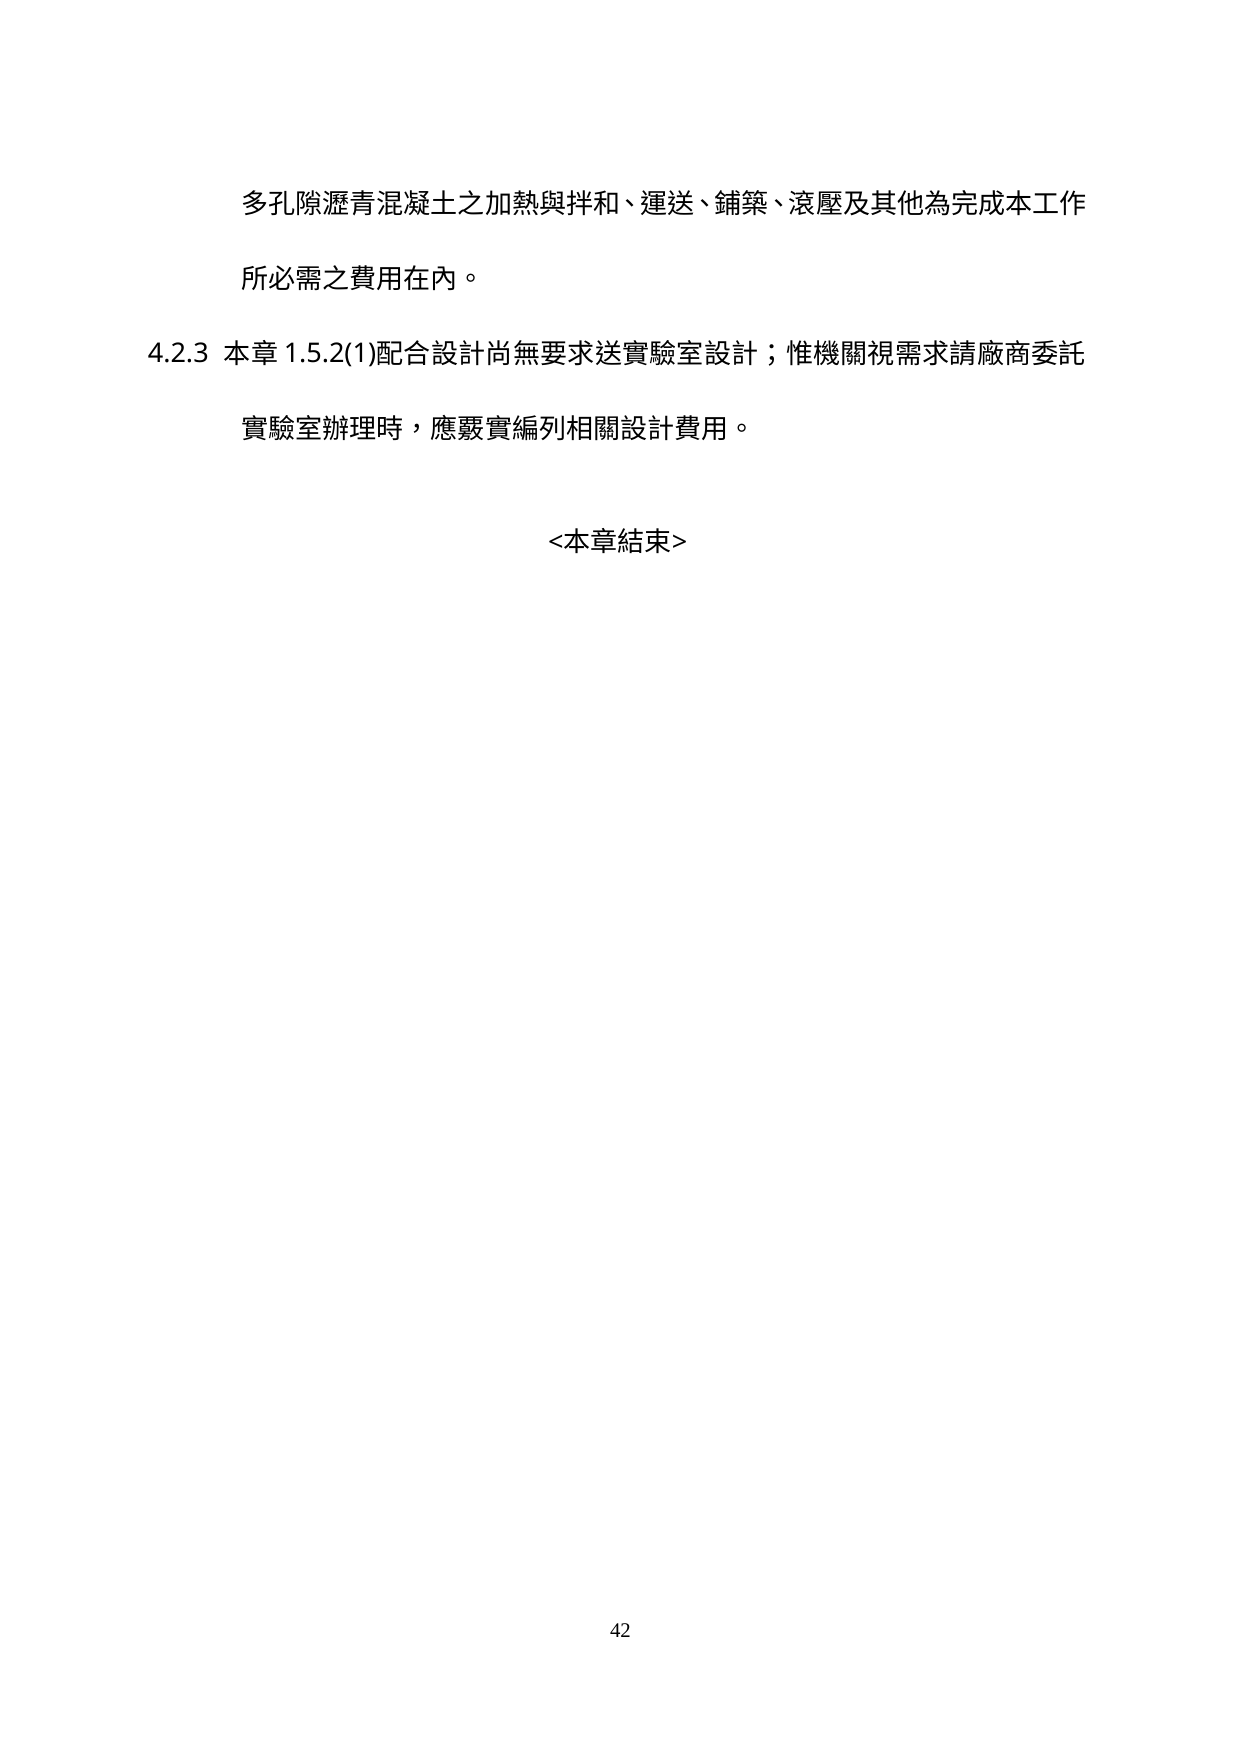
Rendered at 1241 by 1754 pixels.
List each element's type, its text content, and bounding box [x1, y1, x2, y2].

subtitle 4.2.3 本章1.5.2(1)配合設計尚無要求送實驗室設計；惟機關視需求請廠商委託實驗室辦理時，應覈實編列相關設計費用。 [148, 314, 1087, 464]
subtitle 4.2.2 上述單價已包括所需之一切人工、材料、機具、設備、動力、運輸、瀝青膠泥、粒料材料(含填充料、纖維料、防剝劑等)供應、原有面層之整理與清掃、多孔隙瀝青混凝土之加熱與拌和、運送、鋪築、滾壓及其他為完成本工作所必需之費用在內。 [148, 164, 1087, 314]
text <本章結束> [148, 502, 1087, 577]
